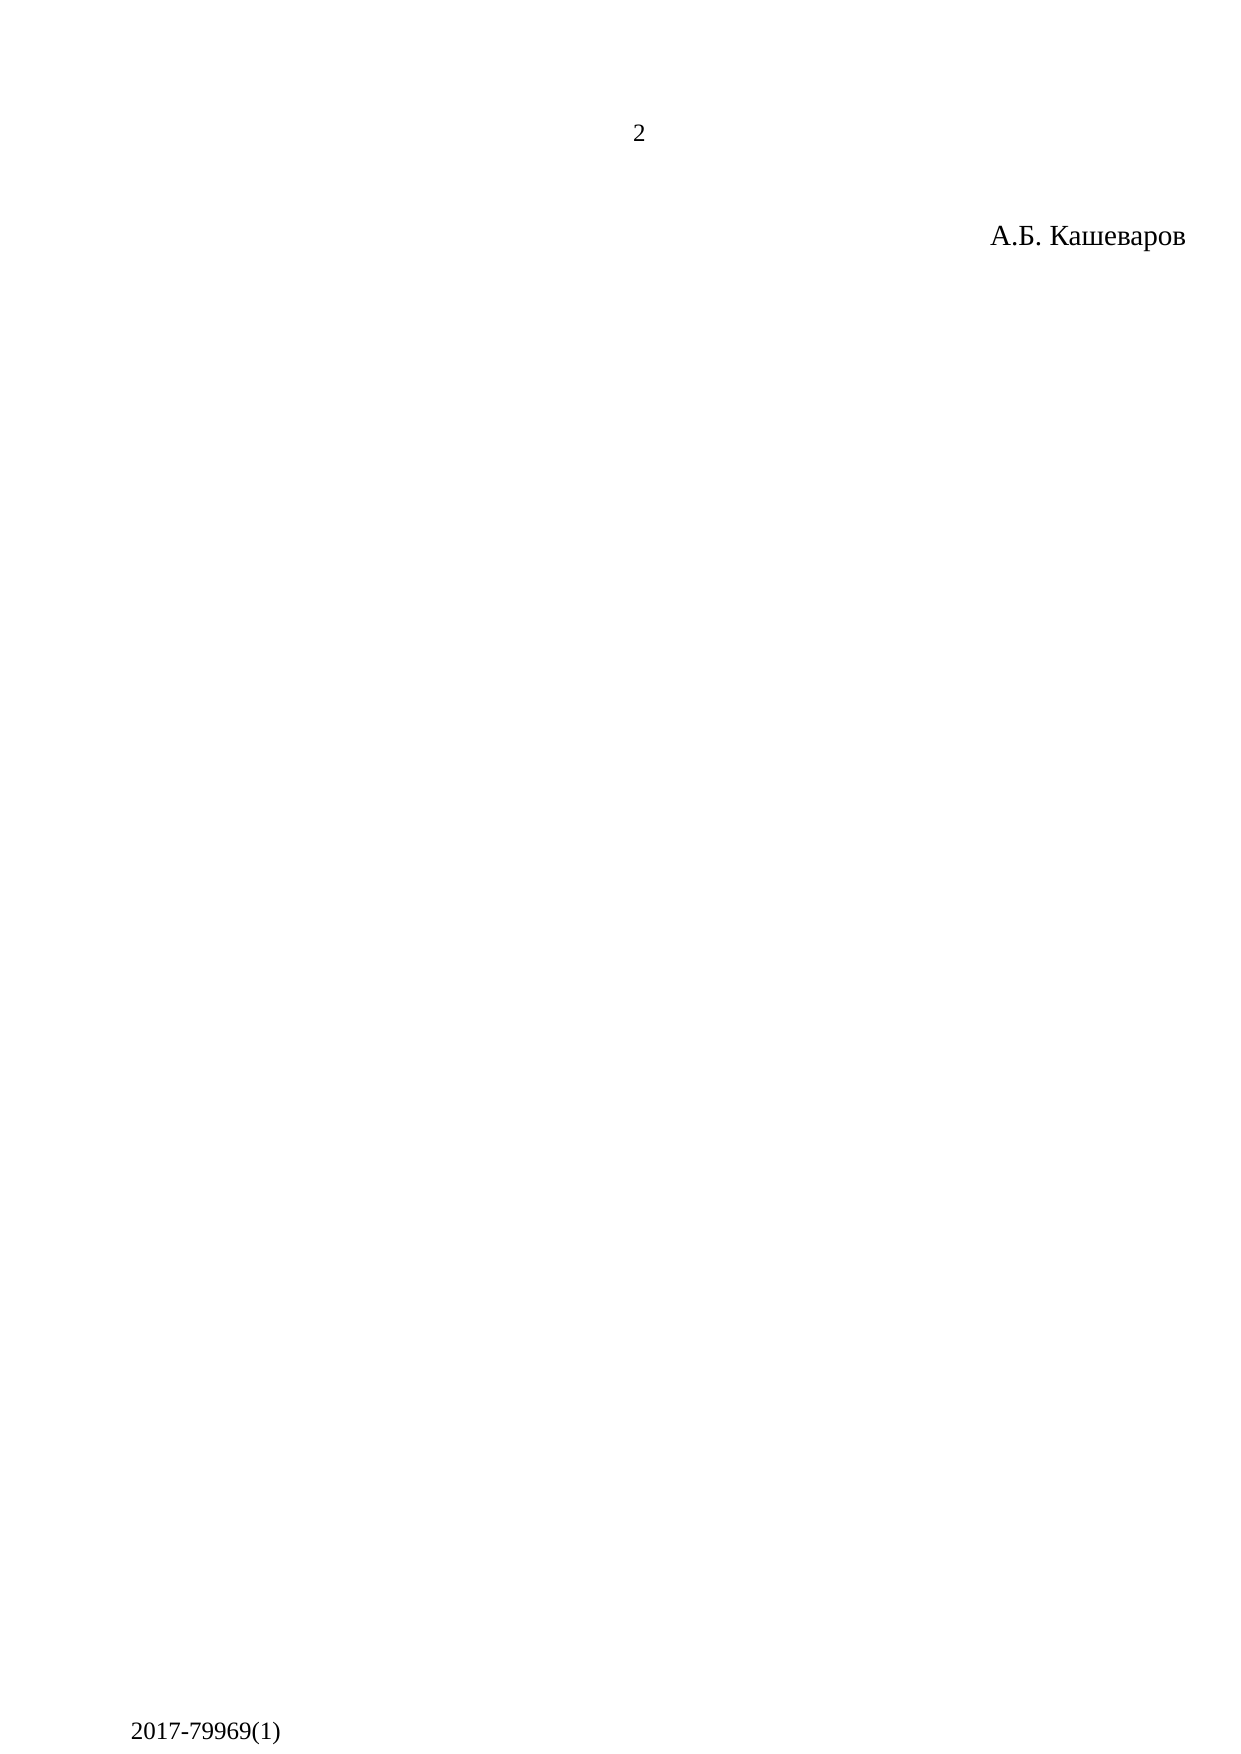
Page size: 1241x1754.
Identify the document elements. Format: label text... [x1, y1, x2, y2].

text А.Б. Кашеваров [872, 218, 1186, 251]
